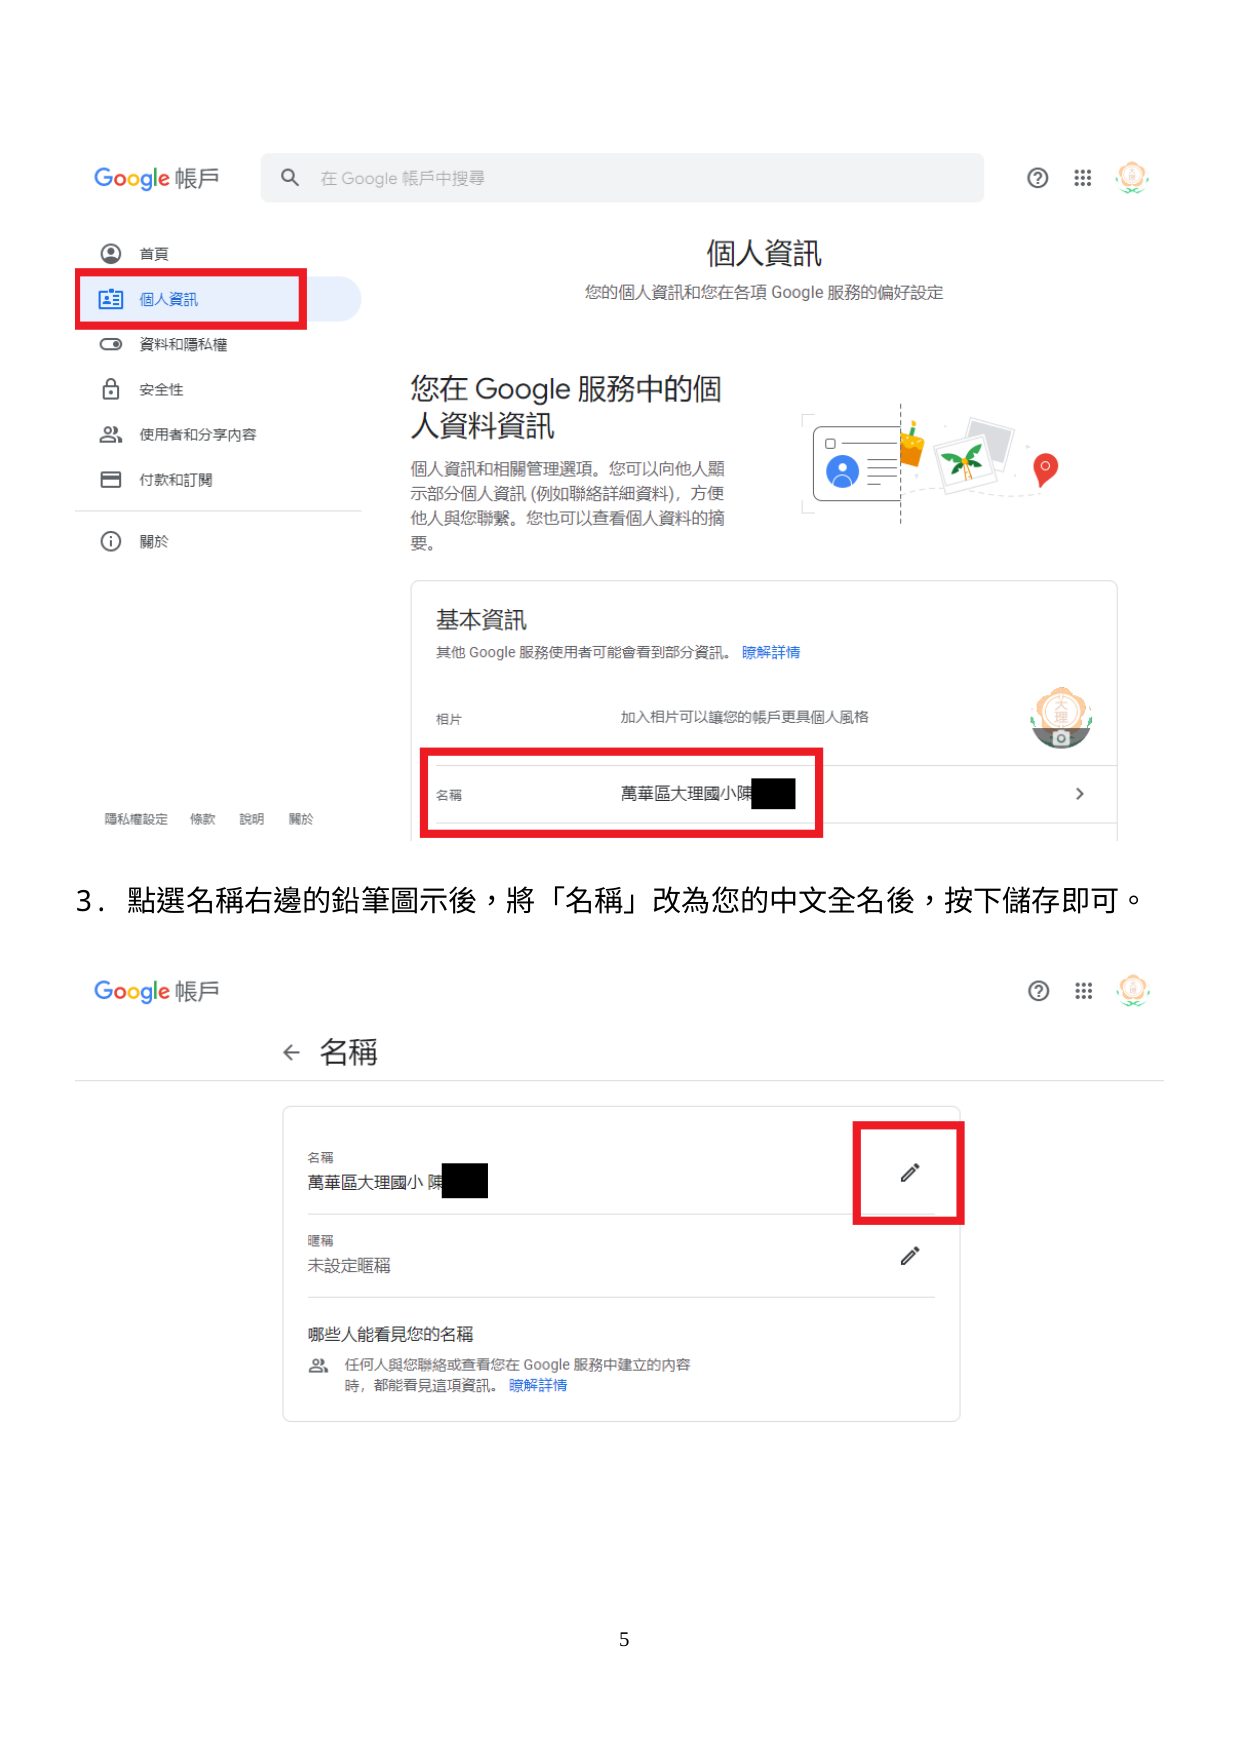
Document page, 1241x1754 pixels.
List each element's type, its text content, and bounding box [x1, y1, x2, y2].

text 3. 點選名稱右邊的鉛筆圖示後，將「名稱」改為您的中文全名後，按下儲存即可。 [75, 858, 1165, 920]
